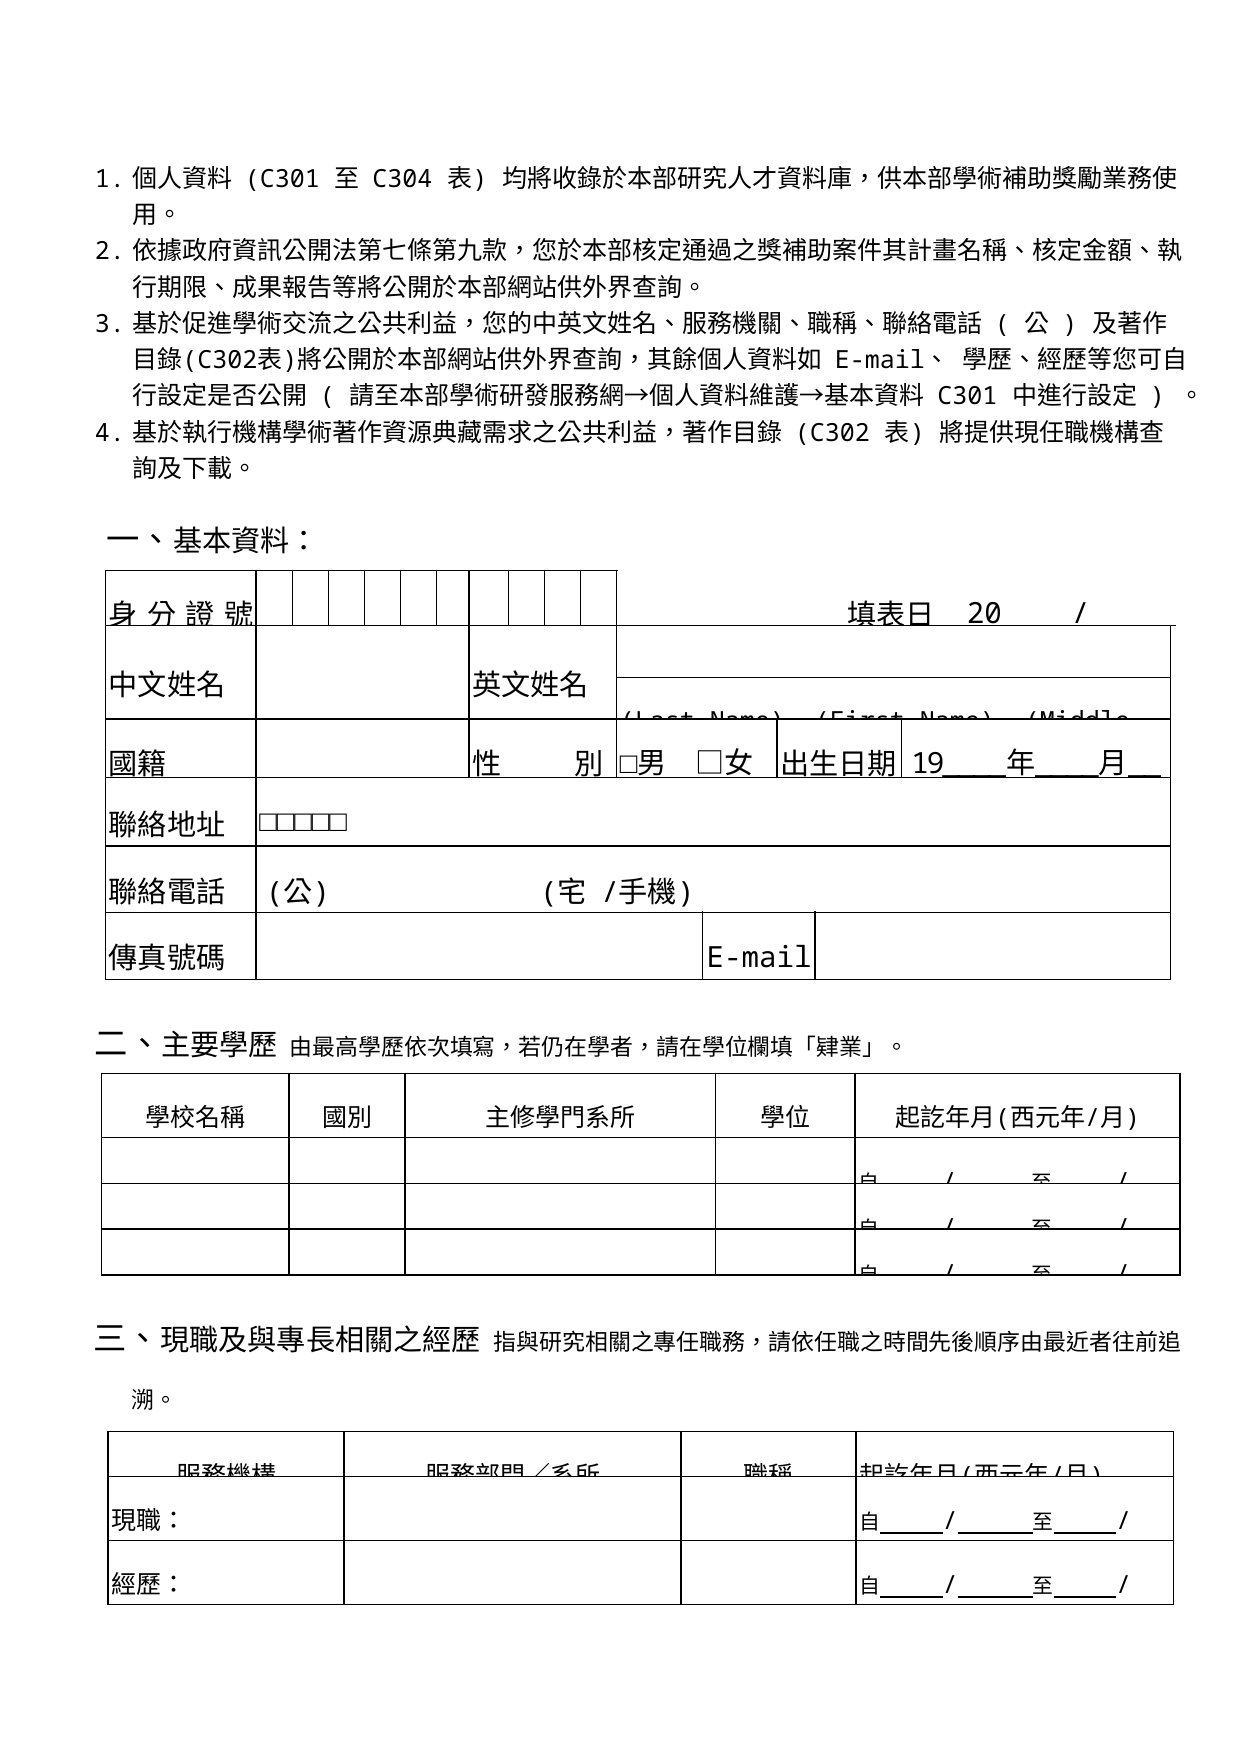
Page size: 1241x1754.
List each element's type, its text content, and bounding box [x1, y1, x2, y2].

table_cell [290, 1184, 404, 1228]
table_cell [617, 626, 1170, 676]
table_cell [345, 1541, 680, 1604]
table_cell [682, 1477, 855, 1540]
table_cell E-mail [703, 913, 814, 978]
table_header [470, 571, 508, 625]
table_header 填表日期： [912, 615, 927, 623]
table_cell 國籍 [106, 720, 255, 777]
table_header 主修學門系所 [406, 1074, 715, 1137]
list 依據政府資訊公開法第七條第九款，您於本部核定通過之獎補助案件其計畫名稱、核定金額、執行期限、成果報告等將公開於本部網站供外界查詢。 [94, 231, 1187, 303]
table_cell 聯絡地址 [106, 778, 255, 845]
table_header [257, 571, 292, 625]
table_cell [290, 1230, 404, 1274]
table_header [545, 571, 580, 625]
table_header 身分證號碼 [106, 571, 255, 625]
table_header 國別 [290, 1074, 404, 1137]
table_cell 聯絡電話 [106, 847, 255, 911]
table_cell [816, 913, 1170, 978]
table_header [437, 571, 468, 625]
table_header [509, 571, 544, 625]
table_cell 現職： [109, 1477, 343, 1540]
table_cell □男 □女 [617, 720, 776, 777]
text 一、基本資料： [106, 496, 1187, 558]
table_cell [1171, 777, 1176, 845]
table_cell 自 / 至 / [856, 1138, 1179, 1182]
table_cell 中文姓名 [106, 626, 255, 718]
table_header 起訖年月(西元年/月) [856, 1074, 1179, 1137]
table_cell (Last Name) (First Name) (Middle Name) [617, 678, 1170, 718]
table_cell [102, 1184, 288, 1228]
table_cell [1171, 718, 1176, 777]
table_header 學校名稱 [102, 1074, 288, 1137]
table_cell 性 別 [470, 720, 616, 777]
table_cell 英文姓名 [470, 626, 616, 718]
table_cell 自 / 至 / [856, 1184, 1179, 1228]
table_cell [290, 1138, 404, 1182]
table_header [293, 571, 328, 625]
table_cell (公) (宅 /手機) [257, 847, 1170, 911]
table_cell 自 / 至 / [857, 1477, 1173, 1540]
table_header [401, 571, 436, 625]
list 基於執行機構學術著作資源典藏需求之公共利益，著作目錄 (C302 表) 將提供現任職機構查詢及下載。 [94, 412, 1187, 484]
table_cell [682, 1541, 855, 1604]
table_cell 出生日期 [778, 720, 901, 777]
table_cell [345, 1477, 680, 1540]
table_header 服務機構 [109, 1432, 343, 1476]
table_header [365, 571, 400, 625]
table_header 學位 [716, 1074, 854, 1137]
table_cell [1171, 845, 1176, 911]
text 二、主要學歷 由最高學歷依次填寫，若仍在學者，請在學位欄填「肄業」。 [94, 999, 1187, 1061]
table_cell [716, 1184, 854, 1228]
table_cell [102, 1230, 288, 1274]
table_header [581, 571, 616, 625]
table_cell [1171, 626, 1176, 676]
table_cell [716, 1230, 854, 1274]
table_cell [102, 1138, 288, 1182]
table_cell [1171, 911, 1176, 978]
list 個人資料 (C301 至 C304 表) 均將收錄於本部研究人才資料庫，供本部學術補助獎勵業務使用。 [94, 158, 1187, 231]
table_cell [257, 720, 468, 777]
text 三、現職及與專長相關之經歷 指與研究相關之專任職務，請依任職之時間先後順序由最近者往前追溯。 [93, 1294, 1187, 1419]
table_cell [406, 1138, 715, 1182]
table_header 20 / / [964, 570, 1176, 625]
table_header 起訖年月(西元年/月) [857, 1432, 1173, 1476]
table_cell [716, 1138, 854, 1182]
table_header 填表日期： [617, 570, 964, 625]
table_header 填表日期： [912, 605, 927, 613]
table_cell □□□□□ [257, 778, 1170, 845]
table_cell [406, 1230, 715, 1274]
table_cell 經歷： [109, 1541, 343, 1604]
table_cell 19____年____月____日 [902, 720, 1170, 777]
table_cell [257, 626, 468, 718]
table_cell 傳真號碼 [106, 913, 255, 978]
table_header [329, 571, 364, 625]
table_cell 自 / 至 / [856, 1230, 1179, 1274]
table_header 服務部門／系所 [345, 1432, 680, 1476]
list 基於促進學術交流之公共利益，您的中英文姓名、服務機關、職稱、聯絡電話 ( 公 ) 及著作目錄(C302表)將公開於本部網站供外界查詢，其餘個人資料如 E-mail、 學歷、經歷等您可自行設定是否公開 ( 請至本部學術研發服務網→個人資料維護→基本資料 C301 中進行設定 ) 。 [94, 303, 1187, 412]
table_cell [406, 1184, 715, 1228]
table_header 身分證號碼 [156, 614, 168, 625]
table_cell 自 / 至 / [857, 1541, 1173, 1604]
table_header 填表日期： [886, 614, 899, 625]
table_header 職稱 [682, 1432, 855, 1476]
table_cell [1171, 676, 1176, 718]
table_cell [257, 913, 702, 978]
